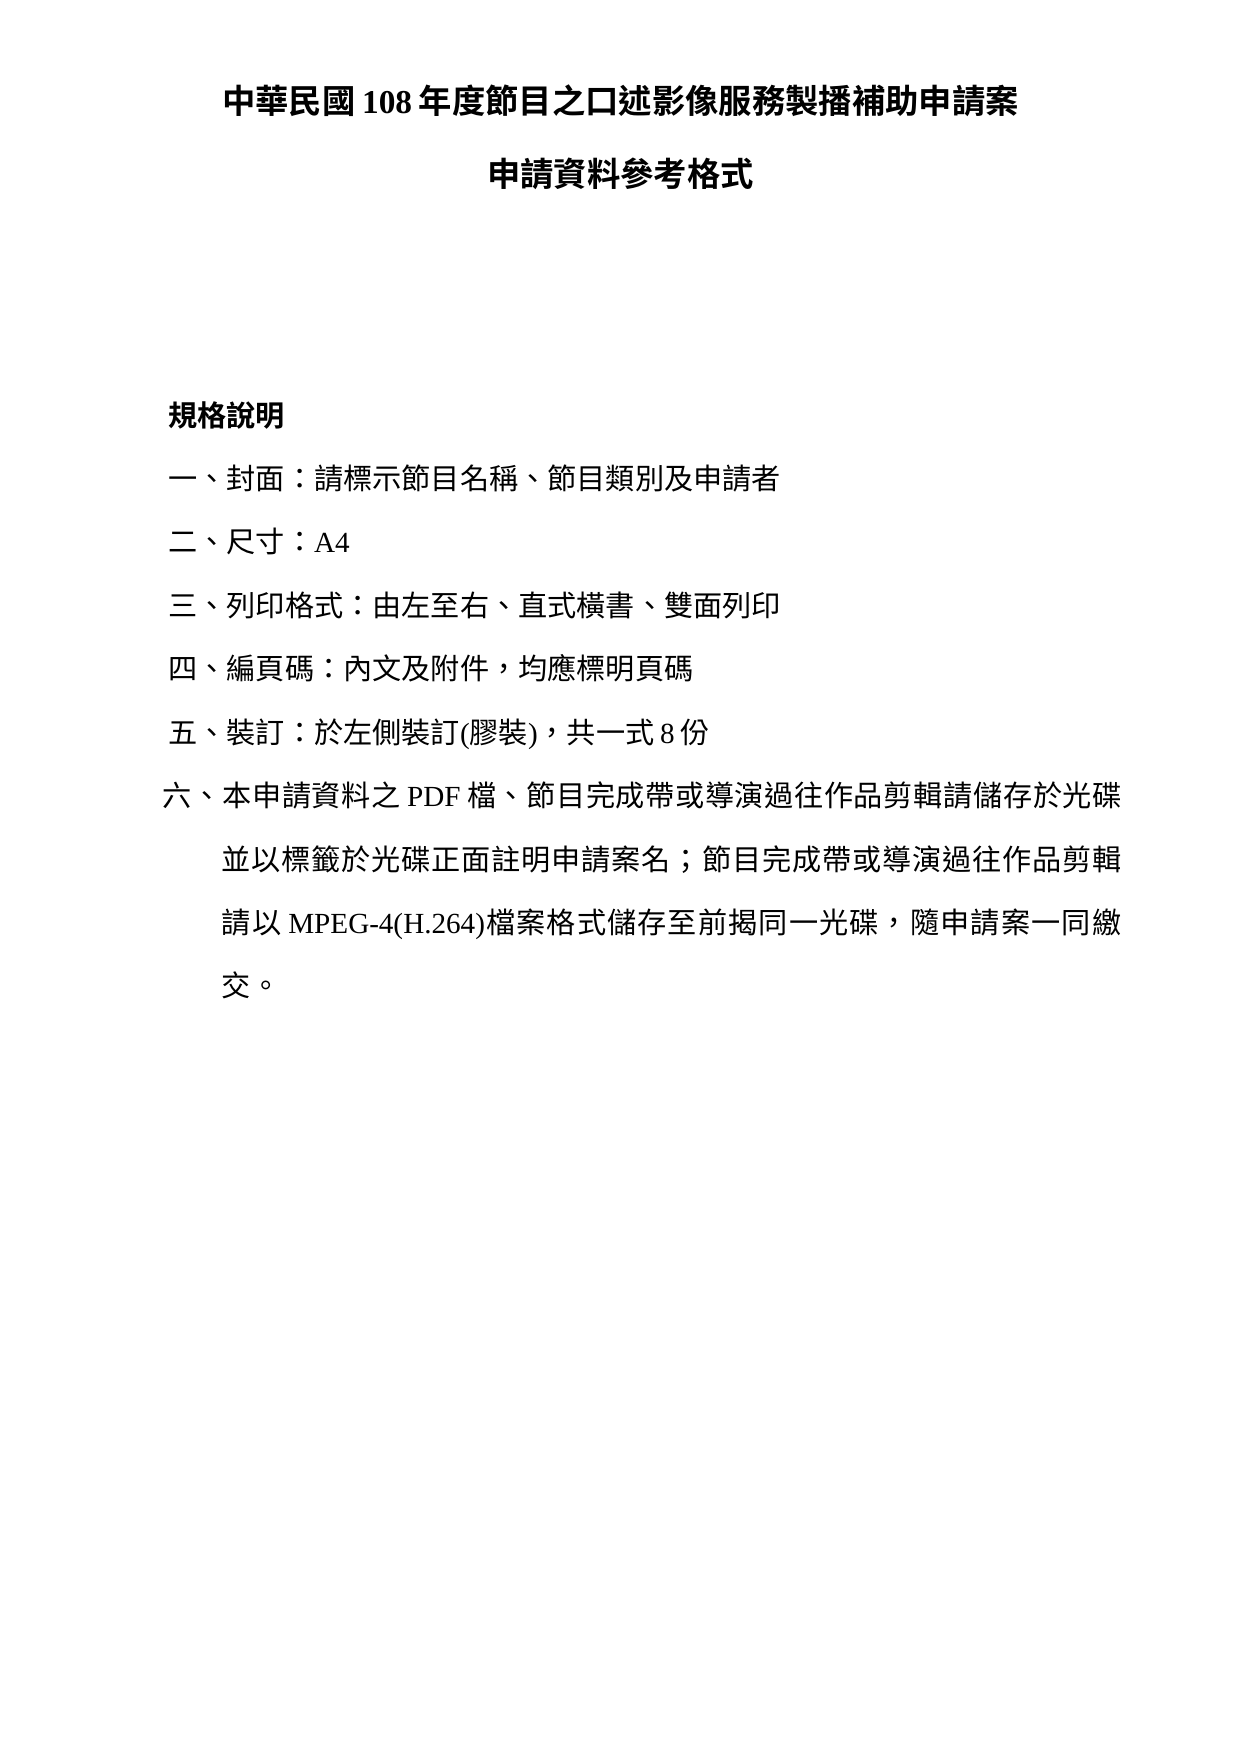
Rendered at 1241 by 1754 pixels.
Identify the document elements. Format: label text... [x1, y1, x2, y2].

text 規格說明 [168, 392, 1122, 434]
text 一、封面：請標示節目名稱、節目類別及申請者 [168, 456, 1122, 498]
text 三、列印格式：由左至右、直式橫書、雙面列印 [168, 582, 1122, 625]
text 四、編頁碼：內文及附件，均應標明頁碼 [168, 646, 1122, 688]
text 中華民國108年度節目之口述影像服務製播補助申請案 [118, 75, 1122, 123]
text 六、本申請資料之PDF檔、節目完成帶或導演過往作品剪輯請儲存於光碟，並以標籤於光碟正面註明申請案名；節目完成帶或導演過往作品剪輯請以MPEG-4(H.264)檔案格式儲存至前揭同一光碟，隨申請案一同繳交。 [163, 773, 1122, 1005]
text 五、裝訂：於左側裝訂(膠裝)，共一式8份 [168, 709, 1122, 752]
text 二、尺寸：A4 [168, 519, 1122, 561]
text 申請資料參考格式 [118, 147, 1122, 196]
